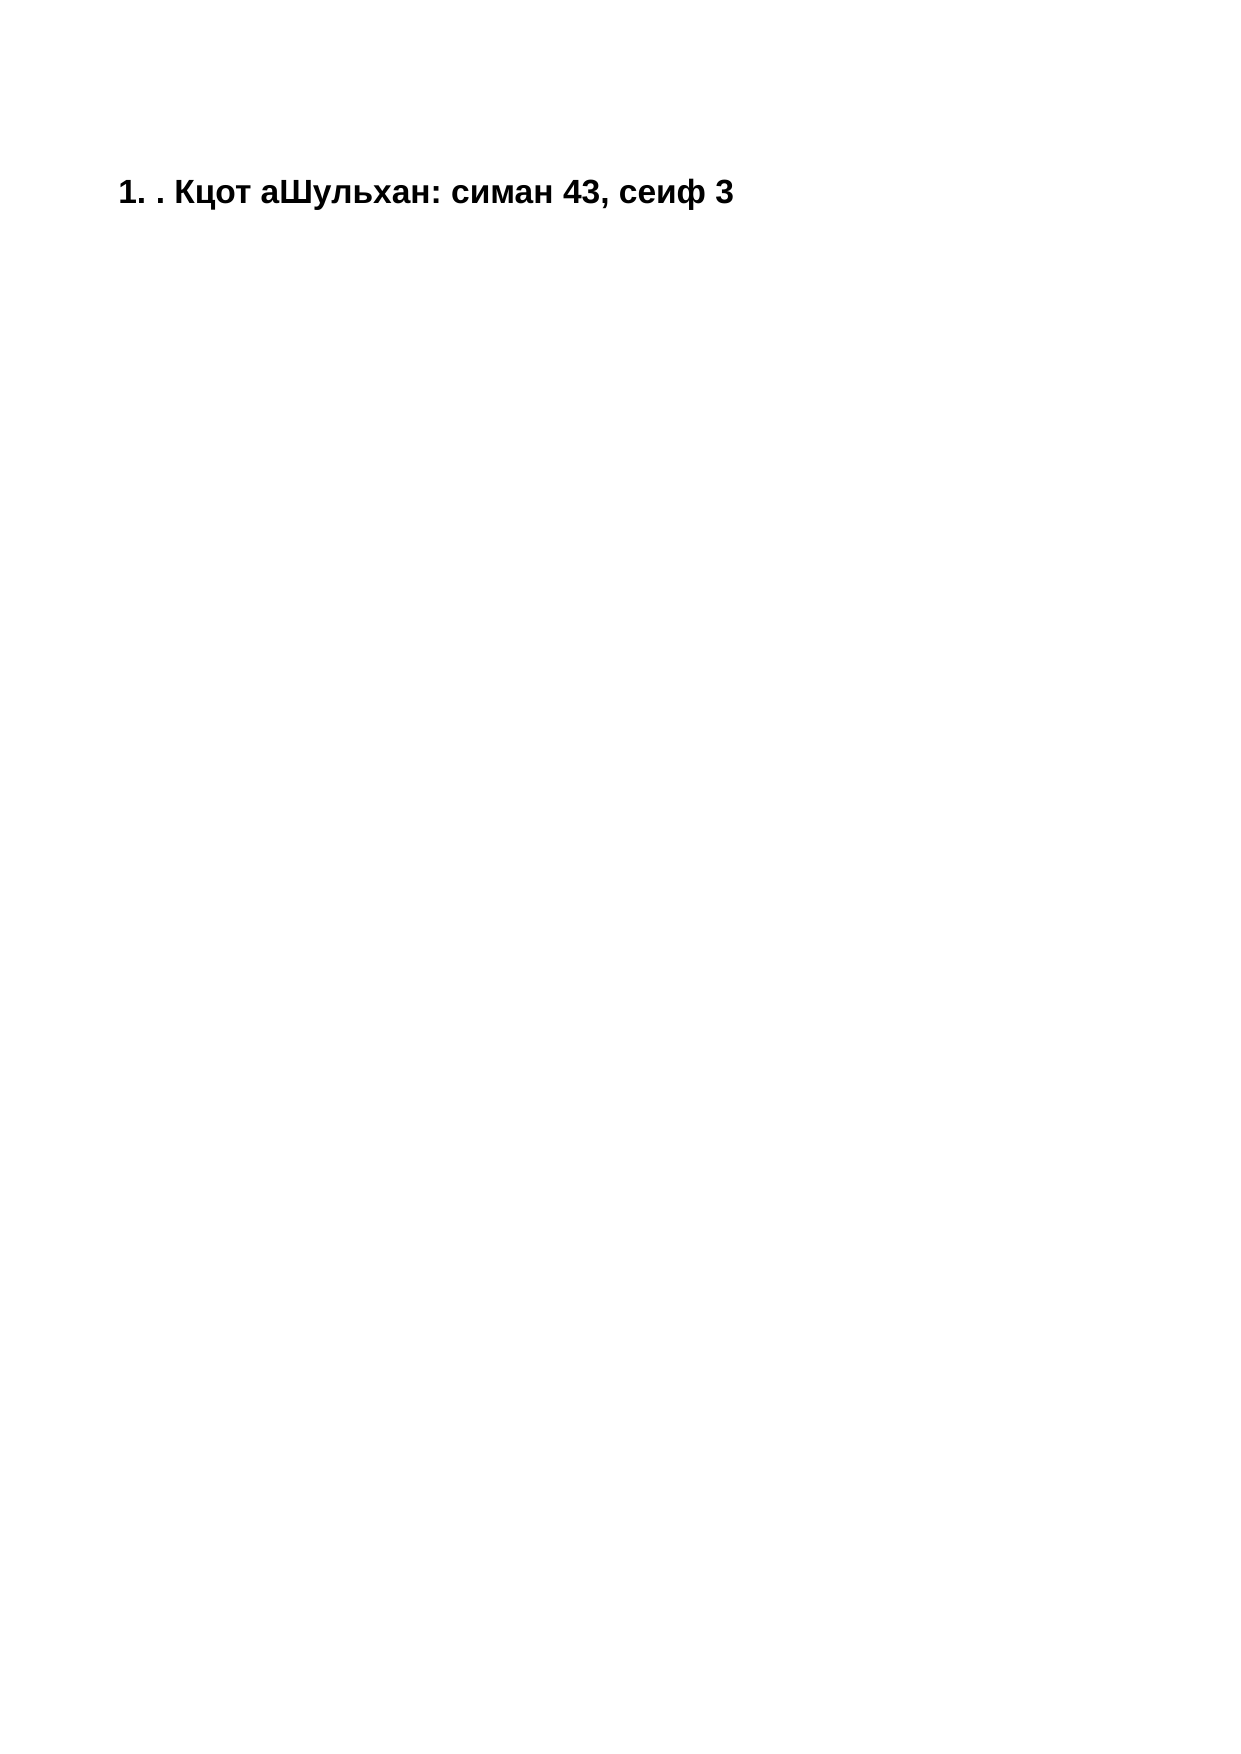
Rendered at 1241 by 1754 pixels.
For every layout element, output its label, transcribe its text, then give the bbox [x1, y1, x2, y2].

subtitle . Кцот аШульхан: симан 43, сеиф 3 [118, 147, 1122, 176]
